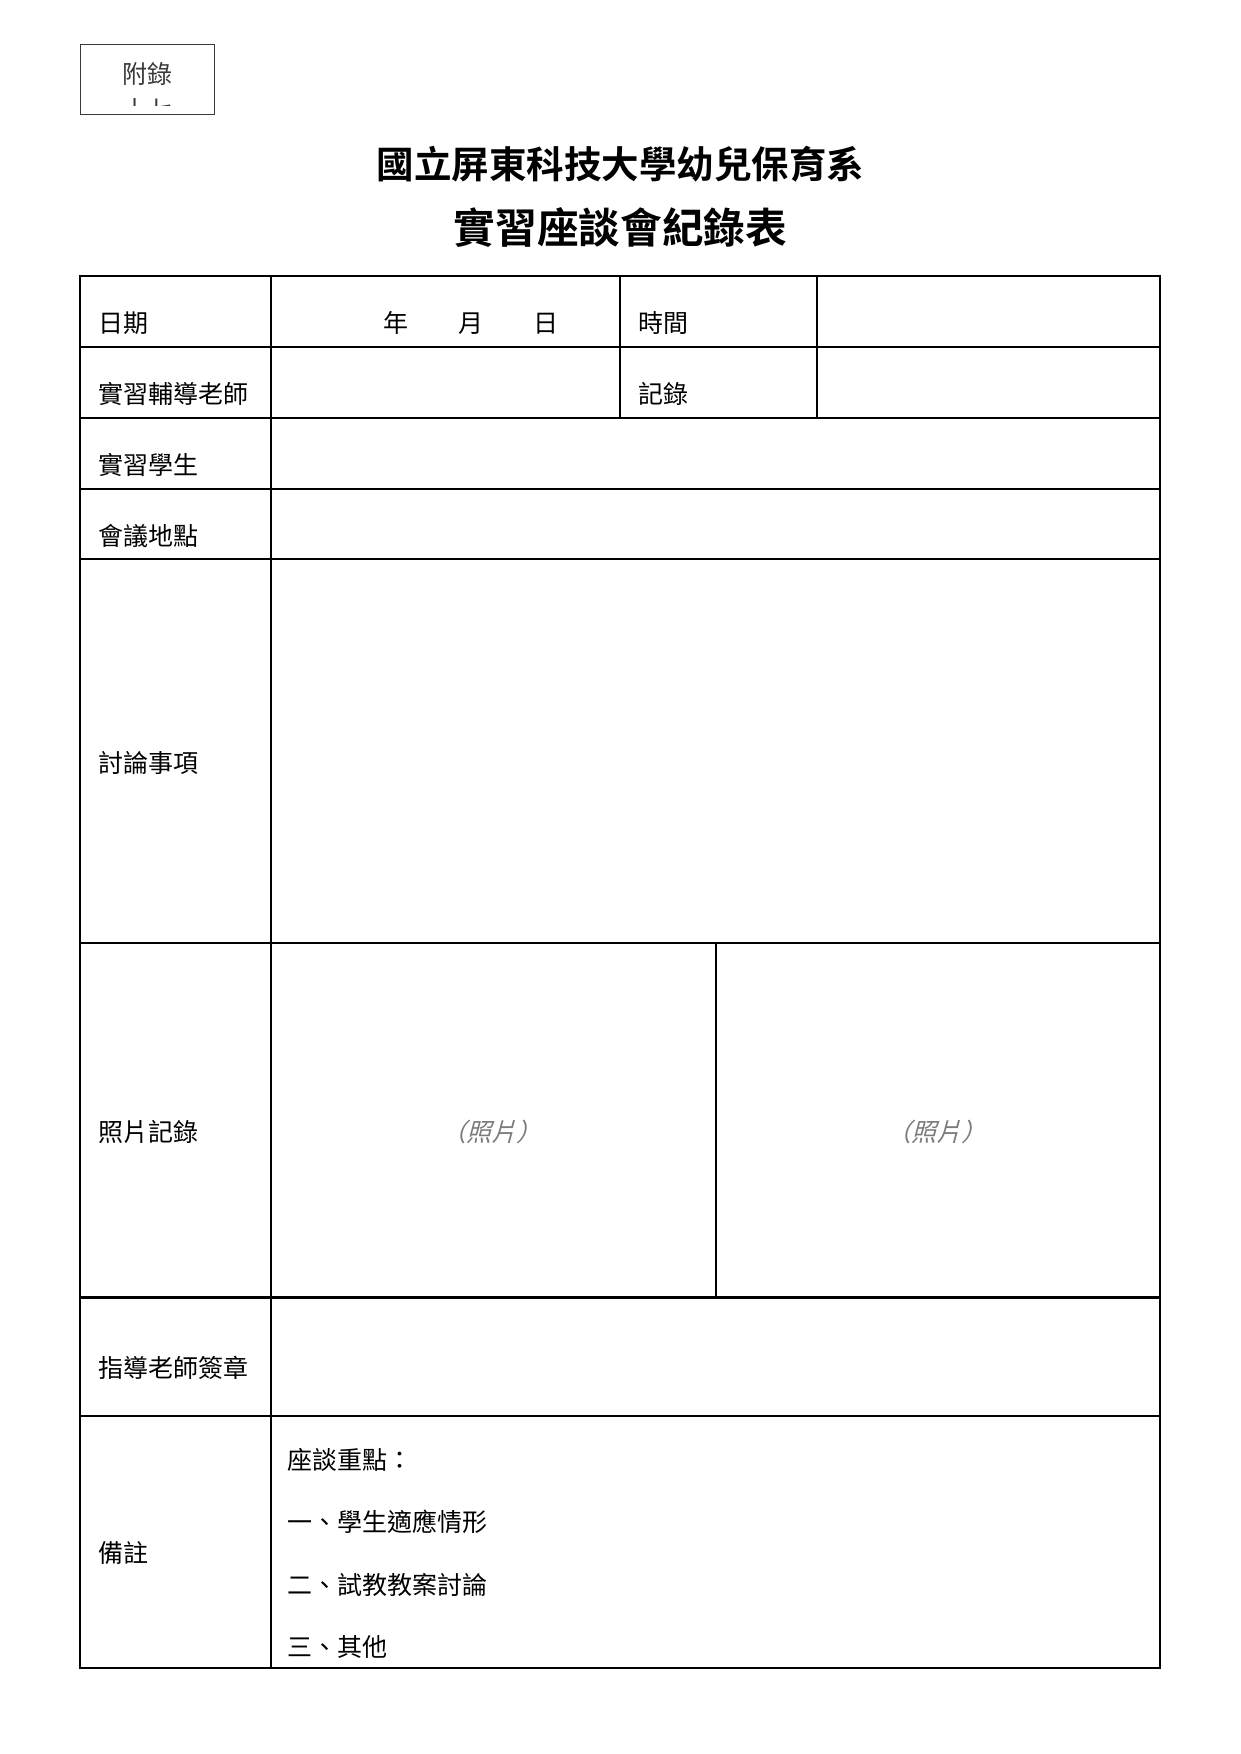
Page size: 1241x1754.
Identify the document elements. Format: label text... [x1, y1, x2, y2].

table_cell [272, 419, 1159, 487]
table_cell 座談重點： 一、學生適應情形 二、試教教案討論 三、其他 [272, 1417, 1159, 1667]
table_cell 記錄 [621, 348, 816, 417]
table_cell [272, 560, 1159, 942]
table_header 年 月 日 [272, 277, 619, 346]
table_cell [272, 348, 619, 417]
table_cell [272, 1299, 1159, 1414]
table_cell 照片記錄 [81, 944, 270, 1296]
table_cell 實習輔導老師 [81, 348, 270, 417]
table_cell 指導老師簽章 [81, 1299, 270, 1414]
table_cell 備註 [81, 1417, 270, 1667]
table_cell 會議地點 [81, 490, 270, 558]
table_cell 討論事項 [81, 560, 270, 942]
table_header [818, 277, 1159, 346]
text 國立屏東科技大學幼兒保育系 [118, 131, 1122, 194]
table_cell [818, 348, 1159, 417]
table_header 時間 [621, 277, 816, 346]
table_cell [272, 490, 1159, 558]
subtitle 實習座談會紀錄表 [118, 194, 1122, 256]
table_cell （照片） [717, 944, 1159, 1296]
table_header 日期 [81, 277, 270, 346]
table_cell 實習學生 [81, 419, 270, 487]
table_cell （照片） [272, 944, 715, 1296]
